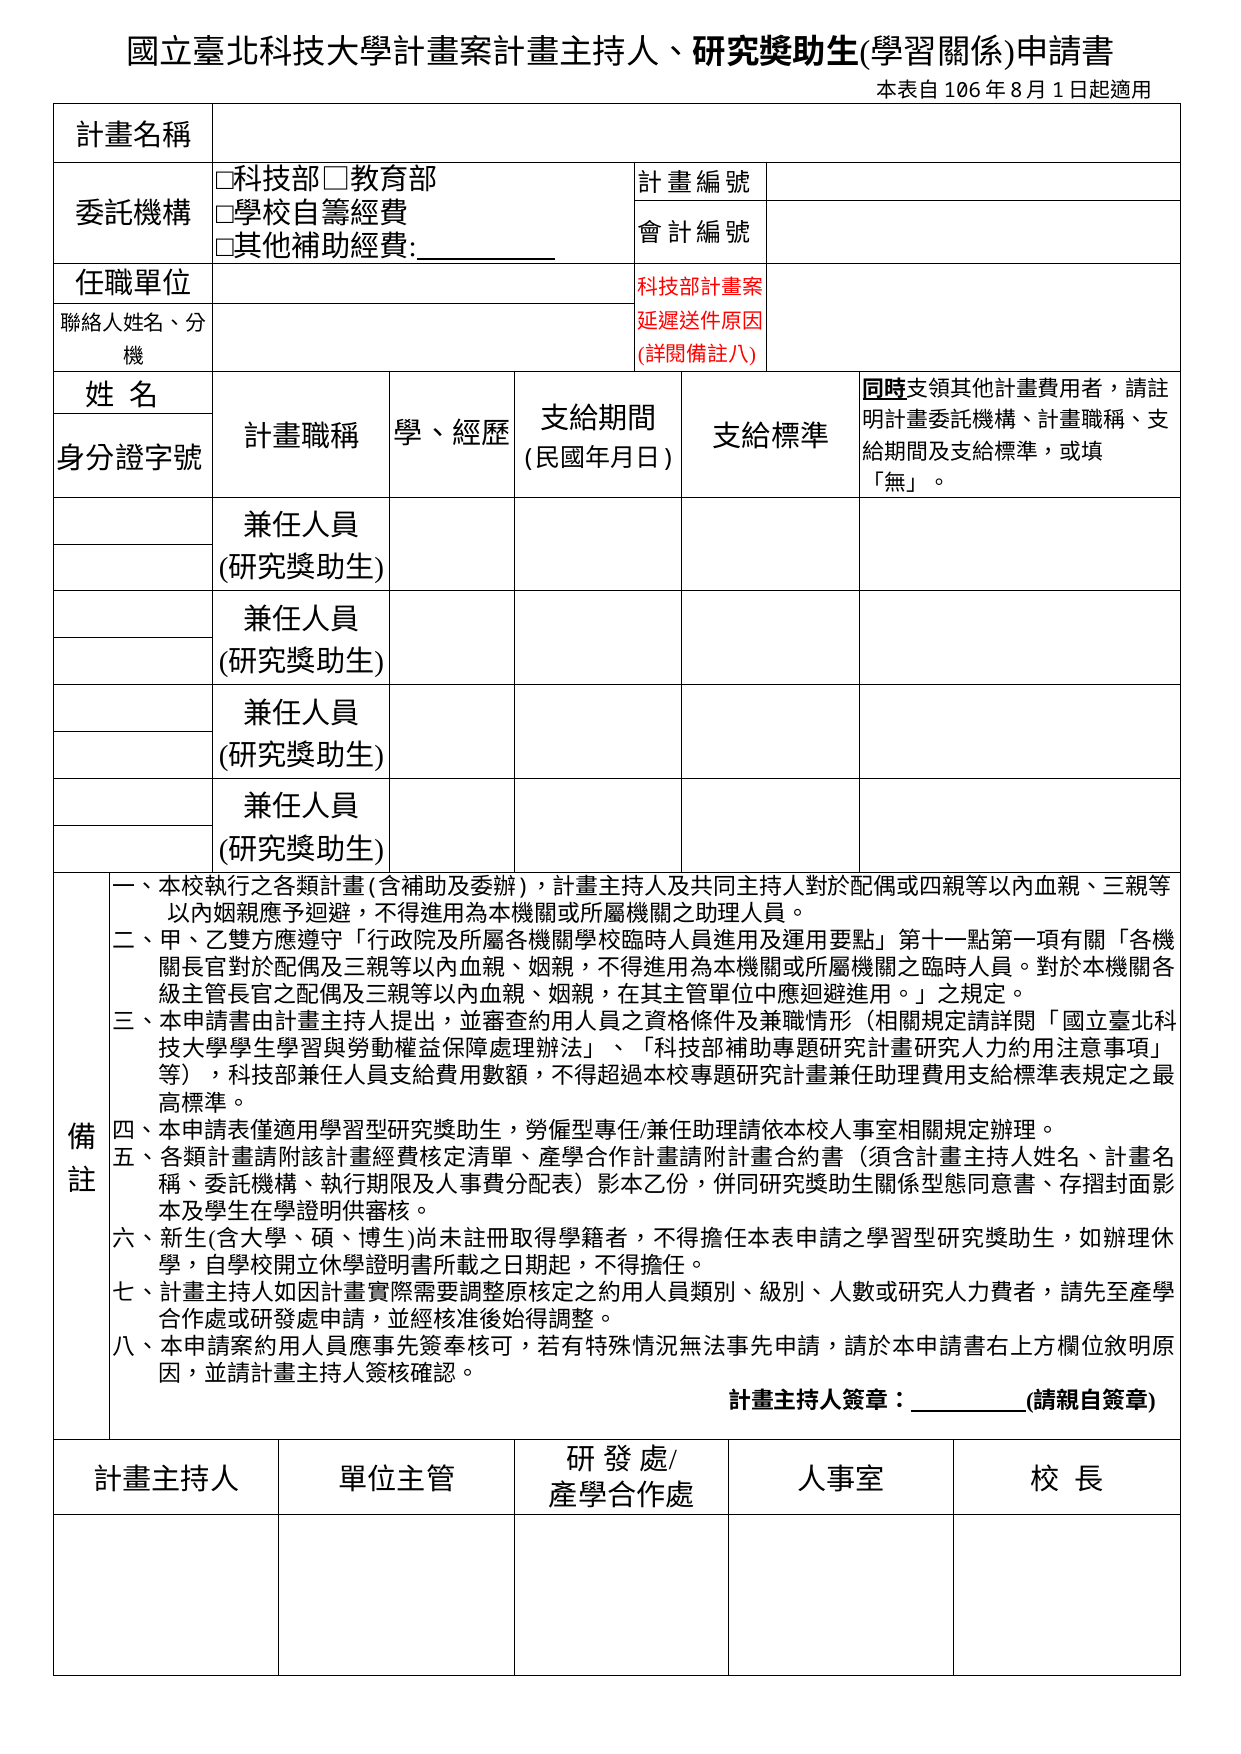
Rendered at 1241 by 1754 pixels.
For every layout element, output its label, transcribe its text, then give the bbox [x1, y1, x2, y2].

table_cell [860, 685, 1180, 778]
table_cell [390, 779, 514, 872]
table_cell 支給標準 [682, 372, 859, 497]
table_cell [767, 201, 1180, 263]
table_cell 備 註 [54, 873, 109, 1439]
table_cell [767, 163, 1180, 200]
table_cell [213, 264, 634, 303]
table_cell 姓 名 [54, 372, 212, 413]
table_cell 計畫職稱 [213, 372, 389, 497]
table_cell [54, 685, 212, 731]
table_cell [682, 779, 859, 872]
table_cell 兼任人員 (研究獎助生) [213, 498, 389, 590]
table_cell [390, 685, 514, 778]
table_cell 計畫編號 [635, 163, 766, 200]
table_cell 一、本校執行之各類計畫(含補助及委辦)，計畫主持人及共同主持人對於配偶或四親等以內血親、三親等 以內姻親應予迴避，不得進用為本機關或所屬機關之助理人員。 二、甲、乙雙方應遵守「行政院及所屬各機關學校臨時人員進用及運用要點」第十一點第一項有關「各機關長官對於配偶及三親等以內血親、姻親，不得進用為本機關或所屬機關之臨時人員。對於本機關各級主管長官之配偶及三親等以內血親、姻親，在其主管單位中應迴避進用。」之規定。 三、本申請書由計畫主持人提出，並審查約用人員之資格條件及兼職情形（相關規定請詳閱「國立臺北科技大學學生學習與勞動權益保障處理辦法」、「科技部補助專題研究計畫研究人力約用注意事項」等），科技部兼任人員支給費用數額，不得超過本校專題研究計畫兼任助理費用支給標準表規定之最高標準。 四、本申請表僅適用學習型研究獎助生，勞僱型專任/兼任助理請依本校人事室相關規定辦理。 五、各類計畫請附該計畫經費核定清單、產學合作計畫請附計畫合約書（須含計畫主持人姓名、計畫名稱、委託機構、執行期限及人事費分配表）影本乙份，併同研究獎助生關係型態同意書、存摺封面影本及學生在學證明供審核。 六、新生(含大學、碩、博生)尚未註冊取得學籍者，不得擔任本表申請之學習型研究獎助生，如辦理休學，自學校開立休學證明書所載之日期起，不得擔任。 七、計畫主持人如因計畫實際需要調整原核定之約用人員類別、級別、人數或研究人力費者，請先至產學合作處或研發處申請，並經核准後始得調整。 八、本申請案約用人員應事先簽奉核可，若有特殊情況無法事先申請，請於本申請書右上方欄位敘明原因，並請計畫主持人簽核確認。 計畫主持人簽章： (請親自簽章) [110, 873, 1180, 1439]
table_cell 會計編號 [635, 201, 766, 263]
table_cell 兼任人員 (研究獎助生) [213, 591, 389, 684]
table_cell 聯絡人姓名、分機 [54, 304, 212, 371]
table_cell [767, 264, 1180, 371]
table_cell [54, 779, 212, 825]
table_cell [729, 1515, 953, 1675]
table_header [213, 104, 1180, 162]
table_cell 計畫主持人 [54, 1440, 278, 1513]
table_cell [54, 545, 212, 590]
table_cell 研 發 處/ 產學合作處 [515, 1440, 728, 1513]
table_cell [682, 591, 859, 684]
table_cell [860, 779, 1180, 872]
table_cell [682, 498, 859, 590]
text 國立臺北科技大學計畫案計畫主持人、研究奬助生(學習關係)申請書 [30, 25, 1211, 73]
table_cell 身分證字號 [54, 414, 212, 497]
table_cell [682, 685, 859, 778]
table_cell [515, 779, 681, 872]
table_cell 人事室 [729, 1440, 953, 1513]
text 本表自106年8月1日起適用 [89, 73, 1152, 103]
table_cell 學、經歷 [390, 372, 514, 497]
table_cell 同時支領其他計畫費用者，請註明計畫委託機構、計畫職稱、支給期間及支給標準，或填「無」。 [860, 372, 1180, 497]
table_cell 委託機構 [54, 163, 212, 263]
table_cell [54, 1515, 278, 1675]
table_cell 兼任人員 (研究獎助生) [213, 685, 389, 778]
table_cell [54, 591, 212, 637]
table_cell 科技部計畫案延遲送件原因(詳閱備註八) [635, 264, 766, 371]
table_cell [54, 638, 212, 684]
table_cell [54, 732, 212, 778]
table_cell 任職單位 [54, 264, 212, 303]
table_cell 校 長 [954, 1440, 1180, 1513]
table_header 計畫名稱 [54, 104, 212, 162]
table_cell □科技部□教育部 □學校自籌經費 □其他補助經費: [213, 163, 634, 263]
table_cell [54, 826, 212, 872]
table_cell [515, 685, 681, 778]
table_cell [515, 591, 681, 684]
table_cell [515, 498, 681, 590]
table_cell [279, 1515, 514, 1675]
table_cell [213, 304, 634, 371]
table_cell [390, 591, 514, 684]
table_cell 單位主管 [279, 1440, 514, 1513]
table_cell [860, 498, 1180, 590]
table_cell [390, 498, 514, 590]
table_cell 支給期間 (民國年月日) [515, 372, 681, 497]
table_cell [954, 1515, 1180, 1675]
table_cell [515, 1515, 728, 1675]
table_cell [860, 591, 1180, 684]
table_cell [54, 498, 212, 543]
table_cell 兼任人員 (研究獎助生) [213, 779, 389, 872]
